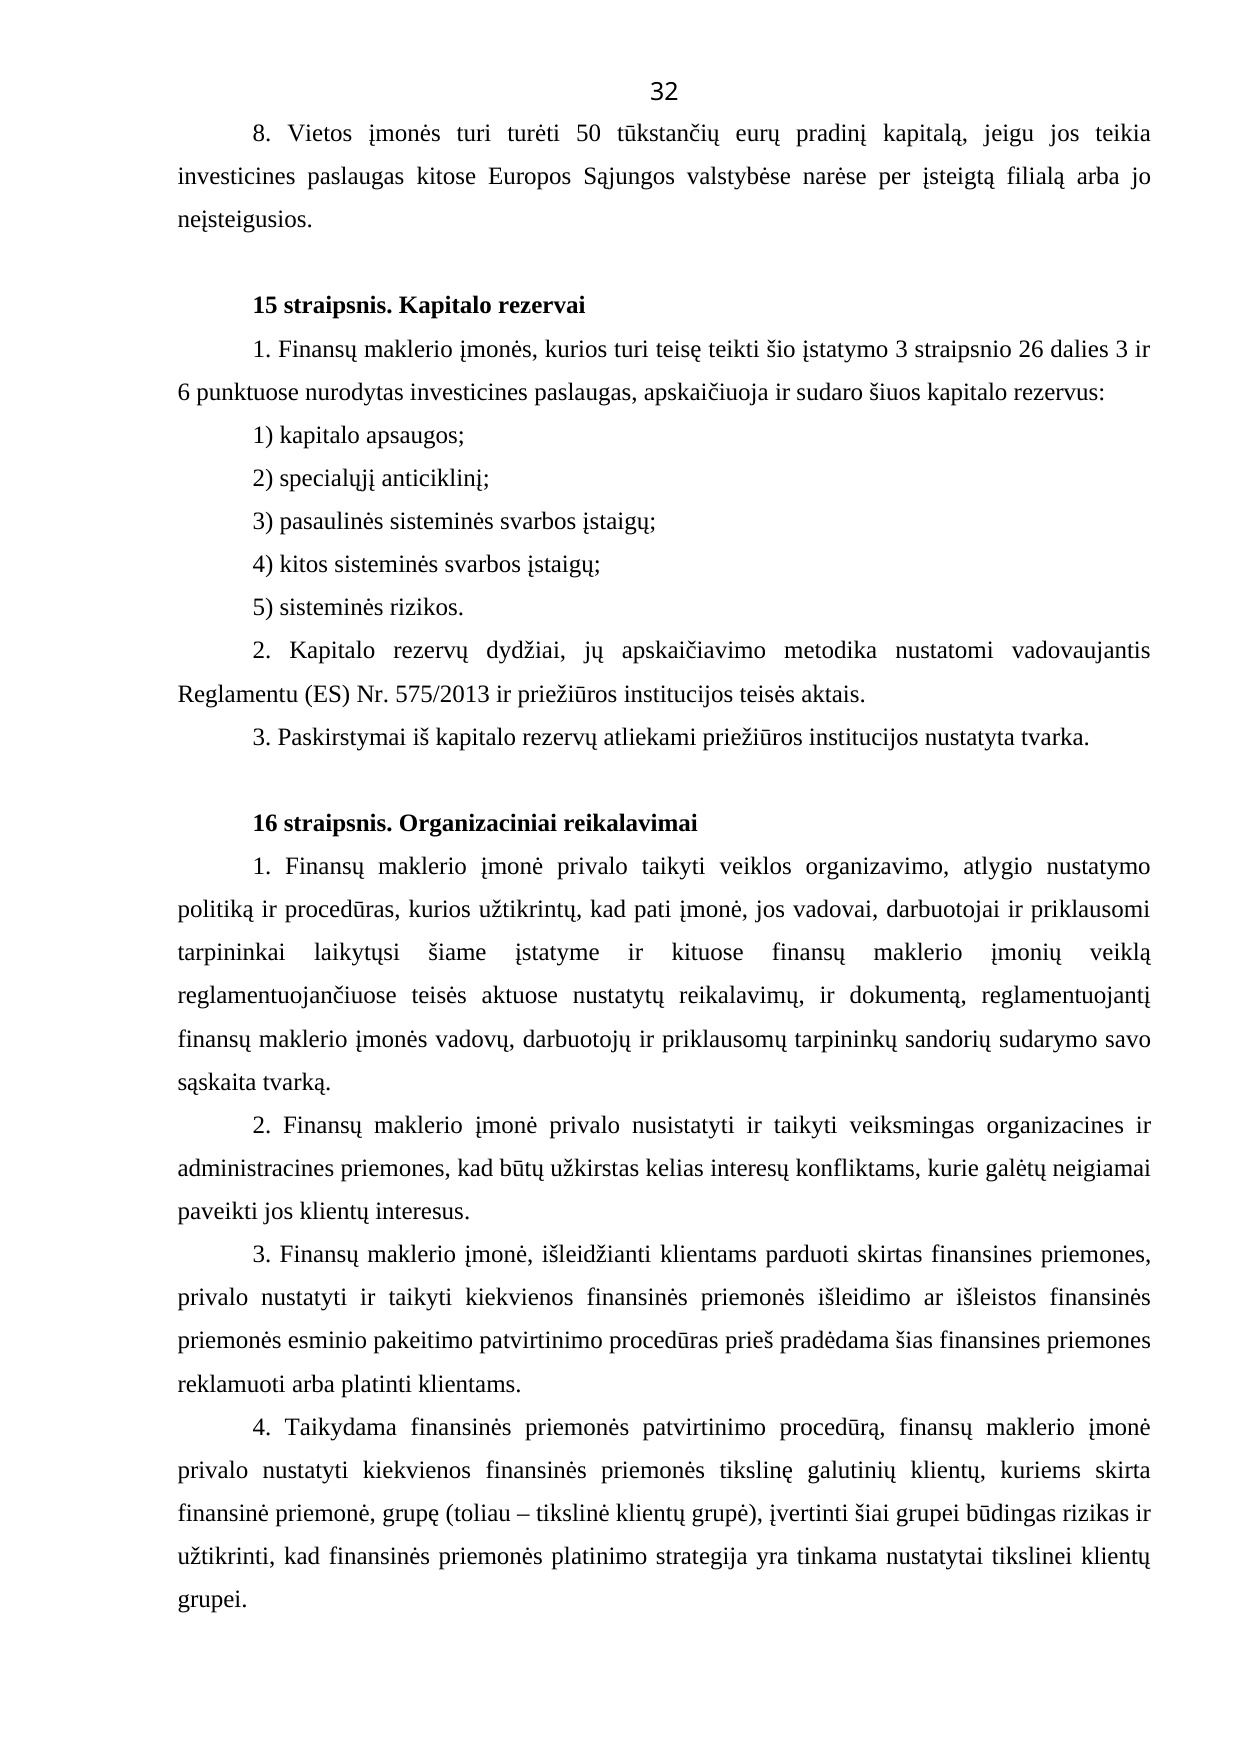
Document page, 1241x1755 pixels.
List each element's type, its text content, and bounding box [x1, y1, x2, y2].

text 5) sisteminės rizikos. [177, 592, 1152, 621]
text 3. Finansų maklerio įmonė, išleidžianti klientams parduoti skirtas finansines priemones, privalo nustatyti ir taikyti kiekvienos finansinės priemonės išleidimo ar išleistos finansinės priemonės esminio pakeitimo patvirtinimo procedūras prieš pradėdama šias finansines priemones reklamuoti arba platinti klientams. [177, 1239, 1152, 1397]
text 16 straipsnis. Organizaciniai reikalavimai [177, 808, 1152, 837]
text 4. Taikydama finansinės priemonės patvirtinimo procedūrą, finansų maklerio įmonė privalo nustatyti kiekvienos finansinės priemonės tikslinę galutinių klientų, kuriems skirta finansinė priemonė, grupę (toliau – tikslinė klientų grupė), įvertinti šiai grupei būdingas rizikas ir užtikrinti, kad finansinės priemonės platinimo strategija yra tinkama nustatytai tikslinei klientų grupei. [177, 1412, 1152, 1613]
text 3. Paskirstymai iš kapitalo rezervų atliekami priežiūros institucijos nustatyta tvarka. [177, 722, 1152, 751]
text 1. Finansų maklerio įmonė privalo taikyti veiklos organizavimo, atlygio nustatymo politiką ir procedūras, kurios užtikrintų, kad pati įmonė, jos vadovai, darbuotojai ir priklausomi tarpininkai laikytųsi šiame įstatyme ir kituose finansų maklerio įmonių veiklą reglamentuojančiuose teisės aktuose nustatytų reikalavimų, ir dokumentą, reglamentuojantį finansų maklerio įmonės vadovų, darbuotojų ir priklausomų tarpininkų sandorių sudarymo savo sąskaita tvarką. [177, 851, 1152, 1096]
text 8. Vietos įmonės turi turėti 50 tūkstančių eurų pradinį kapitalą, jeigu jos teikia investicines paslaugas kitose Europos Sąjungos valstybėse narėse per įsteigtą filialą arba jo neįsteigusios. [177, 118, 1152, 233]
text 1. Finansų maklerio įmonės, kurios turi teisę teikti šio įstatymo 3 straipsnio 26 dalies 3 ir 6 punktuose nurodytas investicines paslaugas, apskaičiuoja ir sudaro šiuos kapitalo rezervus: [177, 334, 1152, 406]
text 3) pasaulinės sisteminės svarbos įstaigų; [177, 506, 1152, 535]
text 2. Kapitalo rezervų dydžiai, jų apskaičiavimo metodika nustatomi vadovaujantis Reglamentu (ES) Nr. 575/2013 ir priežiūros institucijos teisės aktais. [177, 636, 1152, 707]
text 2. Finansų maklerio įmonė privalo nusistatyti ir taikyti veiksmingas organizacines ir administracines priemones, kad būtų užkirstas kelias interesų konfliktams, kurie galėtų neigiamai paveikti jos klientų interesus. [177, 1110, 1152, 1225]
text 15 straipsnis. Kapitalo rezervai [177, 291, 1152, 319]
text 2) specialųjį anticiklinį; [177, 463, 1152, 492]
text 1) kapitalo apsaugos; [177, 420, 1152, 449]
text 4) kitos sisteminės svarbos įstaigų; [177, 549, 1152, 578]
